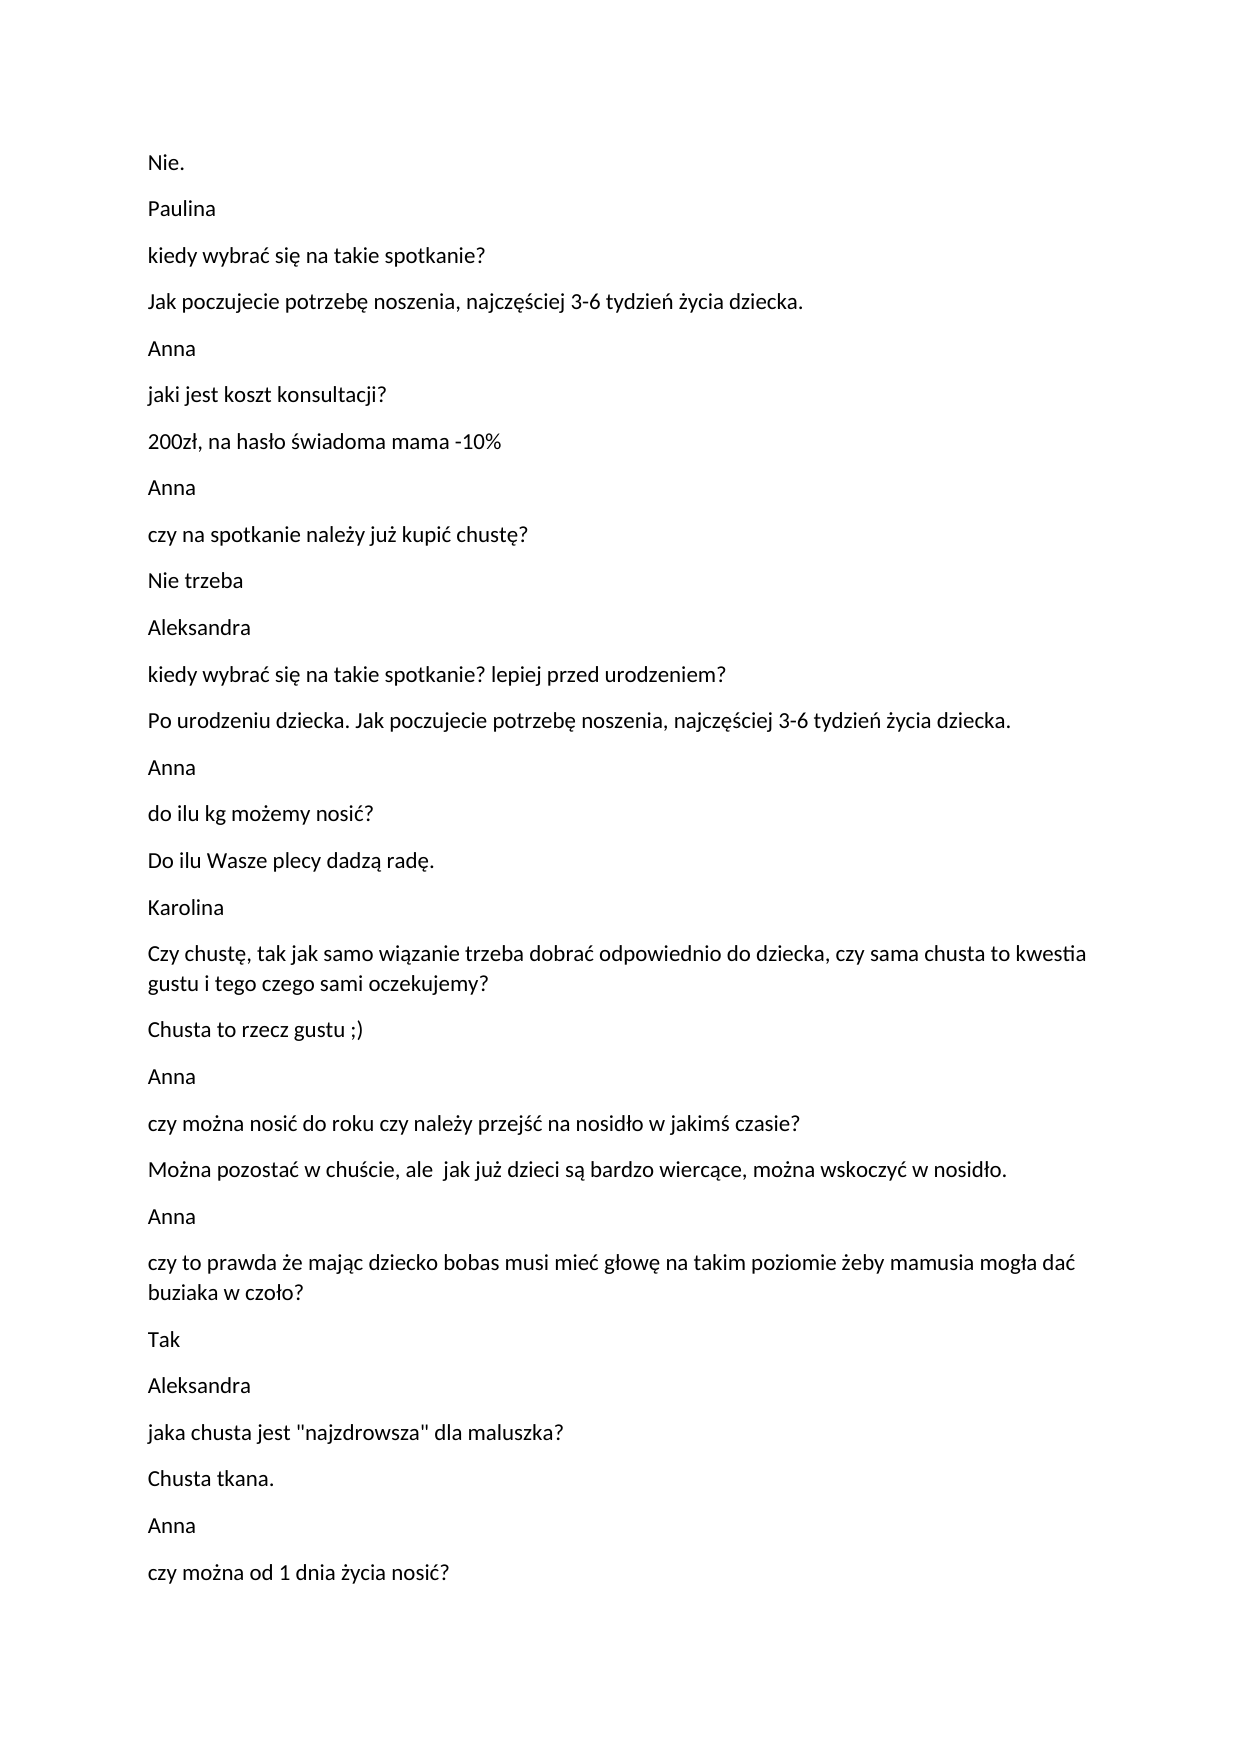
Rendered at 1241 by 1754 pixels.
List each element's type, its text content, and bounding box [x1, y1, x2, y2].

text jaka chusta jest "najzdrowsza" dla maluszka? [148, 1418, 1093, 1446]
text Można pozostać w chuście, ale jak już dzieci są bardzo wiercące, można wskoczyć w nosidło. [148, 1155, 1093, 1183]
text Tak [148, 1325, 1093, 1353]
text czy na spotkanie należy już kupić chustę? [148, 520, 1093, 548]
text czy można od 1 dnia życia nosić? [148, 1558, 1093, 1586]
text Chusta tkana. [148, 1464, 1093, 1493]
text jaki jest koszt konsultacji? [148, 380, 1093, 408]
text 200zł, na hasło świadoma mama -10% [148, 427, 1093, 455]
text kiedy wybrać się na takie spotkanie? [148, 241, 1093, 269]
text Anna [148, 473, 1093, 502]
text Karolina [148, 893, 1093, 921]
text Anna [148, 1511, 1093, 1539]
text Do ilu Wasze plecy dadzą radę. [148, 846, 1093, 874]
text Nie. [148, 148, 1093, 176]
text Paulina [148, 194, 1093, 222]
text czy można nosić do roku czy należy przejść na nosidło w jakimś czasie? [148, 1109, 1093, 1137]
text Czy chustę, tak jak samo wiązanie trzeba dobrać odpowiednio do dziecka, czy sama chusta to kwestia gustu i tego czego sami oczekujemy? [148, 939, 1093, 997]
text Anna [148, 1062, 1093, 1090]
text Aleksandra [148, 1371, 1093, 1399]
text Jak poczujecie potrzebę noszenia, najczęściej 3-6 tydzień życia dziecka. [148, 287, 1093, 315]
text Aleksandra [148, 613, 1093, 641]
text Anna [148, 334, 1093, 362]
text Nie trzeba [148, 567, 1093, 595]
text kiedy wybrać się na takie spotkanie? lepiej przed urodzeniem? [148, 660, 1093, 688]
text czy to prawda że mając dziecko bobas musi mieć głowę na takim poziomie żeby mamusia mogła dać buziaka w czoło? [148, 1248, 1093, 1306]
text Anna [148, 1202, 1093, 1230]
text do ilu kg możemy nosić? [148, 799, 1093, 827]
text Po urodzeniu dziecka. Jak poczujecie potrzebę noszenia, najczęściej 3-6 tydzień życia dziecka. [148, 706, 1093, 734]
text Chusta to rzecz gustu ;) [148, 1016, 1093, 1044]
text Anna [148, 753, 1093, 781]
